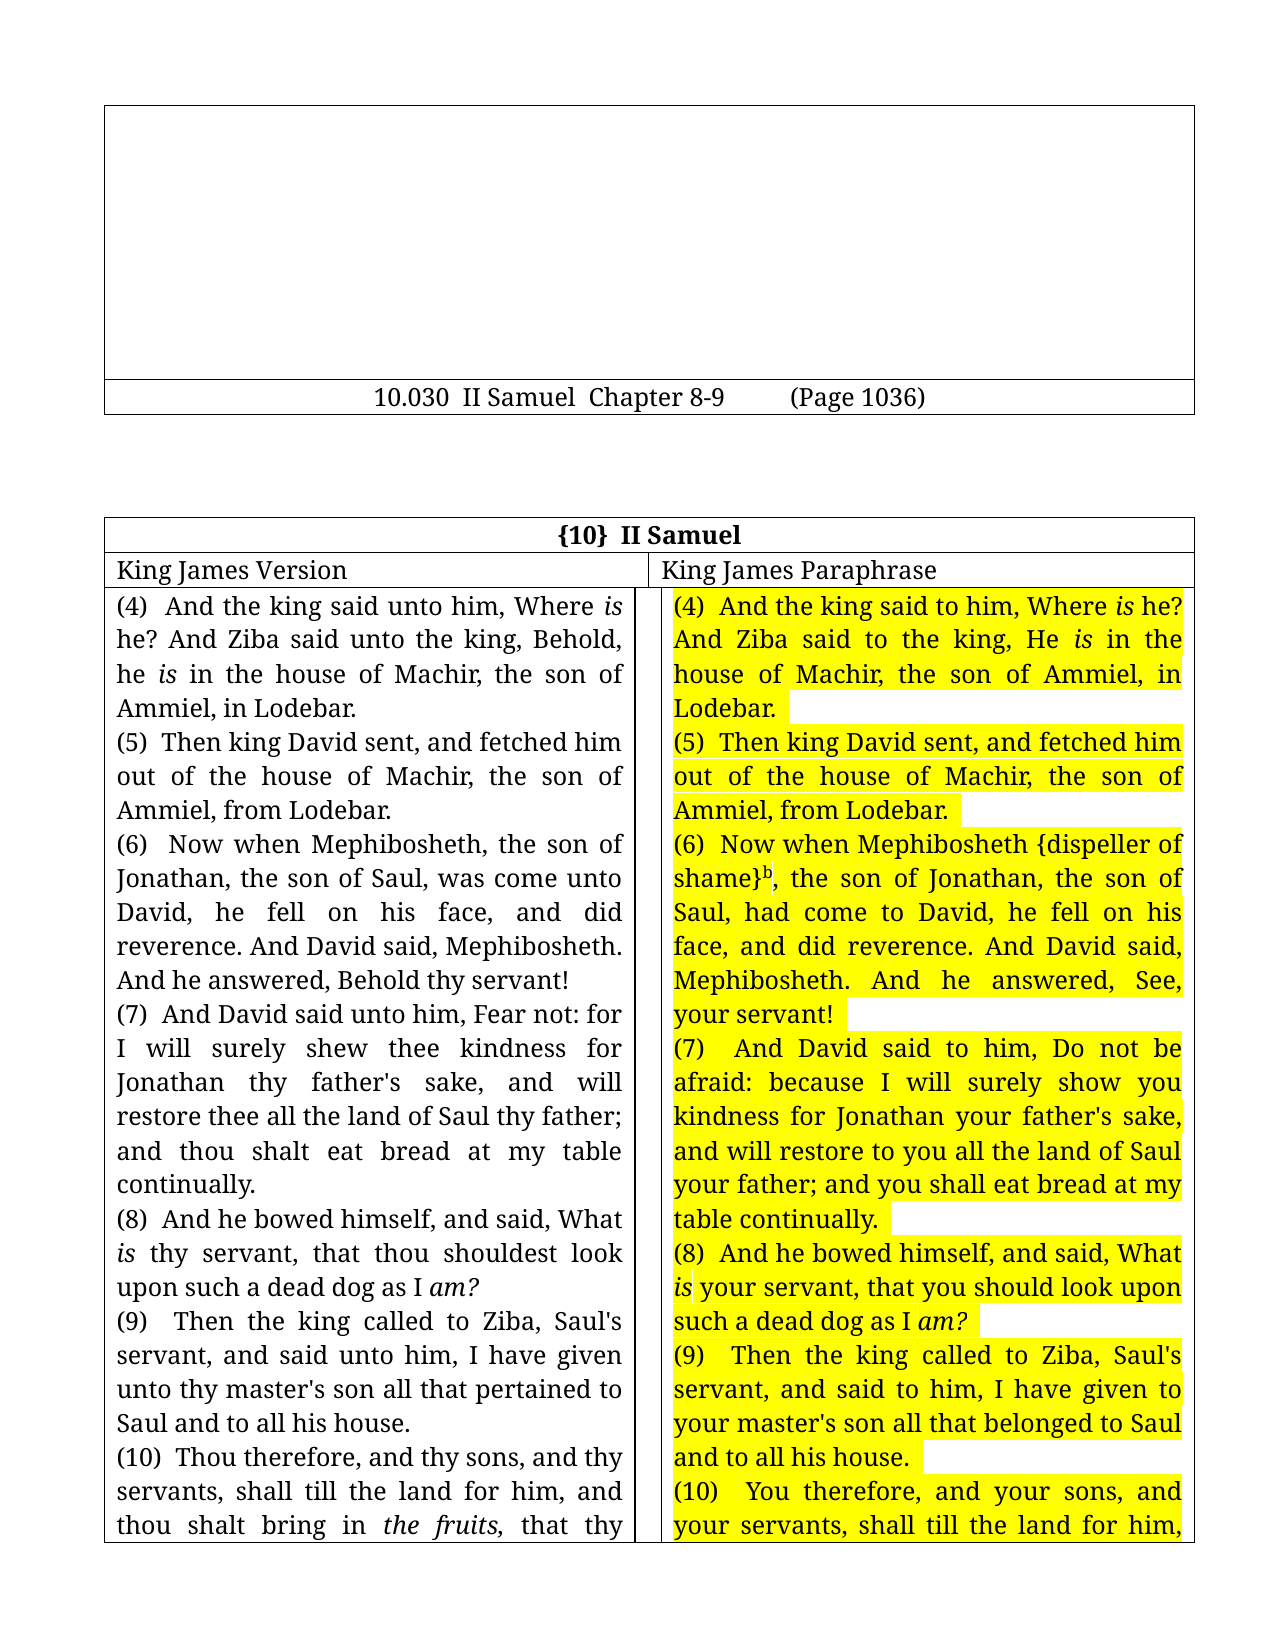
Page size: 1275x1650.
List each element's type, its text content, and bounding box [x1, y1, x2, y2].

table_cell King James Paraphrase [649, 553, 1194, 587]
table_cell (4) And the king said unto him, Where is he? And Ziba said unto the king, Behold, he is in the house of Machir, the son of Ammiel, in Lodebar. (5) Then king David sent, and fetched him out of the house of Machir, the son of Ammiel, from Lodebar. (6) Now when Mephibosheth, the son of Jonathan, the son of Saul, was come unto David, he fell on his face, and did reverence. And David said, Mephibosheth. And he answered, Behold thy servant! (7) And David said unto him, Fear not: for I will surely shew thee kindness for Jonathan thy father's sake, and will restore thee all the land of Saul thy father; and thou shalt eat bread at my table continually. (8) And he bowed himself, and said, What is thy servant, that thou shouldest look upon such a dead dog as I am? (9) Then the king called to Ziba, Saul's servant, and said unto him, I have given unto thy master's son all that pertained to Saul and to all his house. (10) Thou therefore, and thy sons, and thy servants, shall till the land for him, and thou shalt bring in the fruits, that thy [105, 588, 634, 1542]
table_cell King James Version [105, 553, 648, 587]
table_cell 10.030 II Samuel Chapter 8-9 (Page 1036) [105, 380, 1194, 414]
table_header {10} II Samuel [105, 518, 1194, 552]
table_cell [636, 588, 661, 1542]
table_cell [105, 106, 1194, 378]
table_cell (4) And the king said to him, Where is he? And Ziba said to the king, He is in the house of Machir, the son of Ammiel, in Lodebar. (5) Then king David sent, and fetched him out of the house of Machir, the son of Ammiel, from Lodebar. (6) Now when Mephibosheth {dispeller of shame}b, the son of Jonathan, the son of Saul, had come to David, he fell on his face, and did reverence. And David said, Mephibosheth. And he answered, See, your servant! (7) And David said to him, Do not be afraid: because I will surely show you kindness for Jonathan your father's sake, and will restore to you all the land of Saul your father; and you shall eat bread at my table continually. (8) And he bowed himself, and said, What is your servant, that you should look upon such a dead dog as I am? (9) Then the king called to Ziba, Saul's servant, and said to him, I have given to your master's son all that belonged to Saul and to all his house. (10) You therefore, and your sons, and your servants, shall till the land for him, [662, 588, 1194, 1542]
